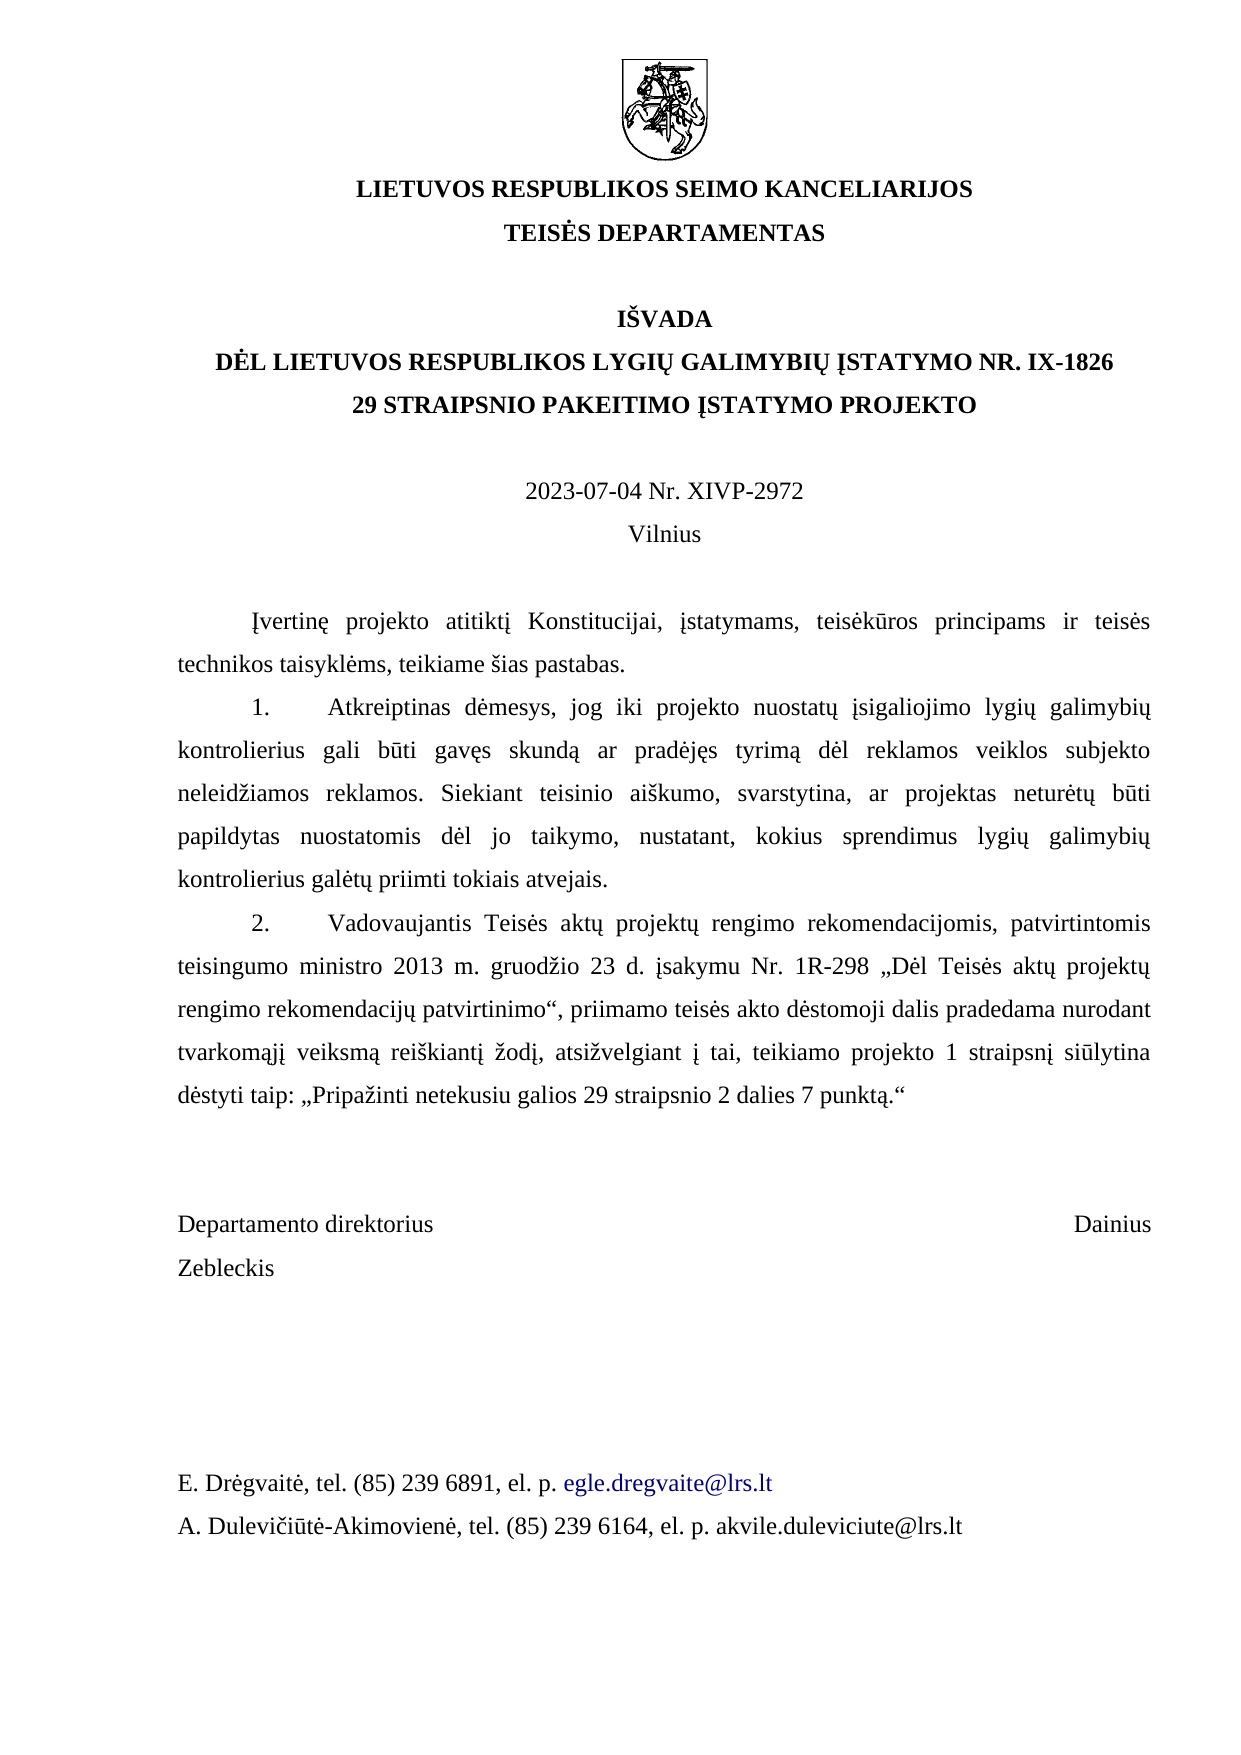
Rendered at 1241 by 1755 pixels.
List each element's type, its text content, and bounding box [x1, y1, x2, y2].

text 2023-07-04 Nr. XIVP-2972 [177, 476, 1152, 505]
text 29 STRAIPSNIO PAKEITIMO ĮSTATYMO PROJEKTO [177, 390, 1152, 419]
text Vilnius [177, 519, 1152, 548]
subtitle TEISĖS DEPARTAMENTAS [177, 218, 1152, 246]
list Vadovaujantis Teisės aktų projektų rengimo rekomendacijomis, patvirtintomis teisingumo ministro 2013 m. gruodžio 23 d. įsakymu Nr. 1R-298 „Dėl Teisės aktų projektų rengimo rekomendacijų patvirtinimo“, priimamo teisės akto dėstomoji dalis pradedama nurodant tvarkomąjį veiksmą reiškiantį žodį, atsižvelgiant į tai, teikiamo projekto 1 straipsnį siūlytina dėstyti taip: „Pripažinti netekusiu galios 29 straipsnio 2 dalies 7 punktą.“ [177, 908, 1152, 1109]
text DĖL LIETUVOS RESPUBLIKOS LYGIŲ GALIMYBIŲ ĮSTATYMO NR. IX-1826 [177, 347, 1152, 376]
text Įvertinę projekto atitiktį Konstitucijai, įstatymams, teisėkūros principams ir teisės technikos taisyklėms, teikiame šias pastabas. [177, 606, 1152, 678]
text E. Drėgvaitė, tel. (85) 239 6891, el. p. egle.dregvaite@lrs.lt [177, 1468, 1152, 1497]
list Atkreiptinas dėmesys, jog iki projekto nuostatų įsigaliojimo lygių galimybių kontrolierius gali būti gavęs skundą ar pradėjęs tyrimą dėl reklamos veiklos subjekto neleidžiamos reklamos. Siekiant teisinio aiškumo, svarstytina, ar projektas neturėtų būti papildytas nuostatomis dėl jo taikymo, nustatant, kokius sprendimus lygių galimybių kontrolierius galėtų priimti tokiais atvejais. [177, 692, 1152, 893]
text IŠVADA [177, 304, 1152, 333]
text A. Dulevičiūtė-Akimovienė, tel. (85) 239 6164, el. p. akvile.duleviciute@lrs.lt [177, 1511, 1152, 1540]
text Departamento direktorius Dainius Zebleckis [177, 1209, 1152, 1281]
text LIETUVOS RESPUBLIKOS SEIMO KANCELIARIJOS [177, 174, 1152, 203]
